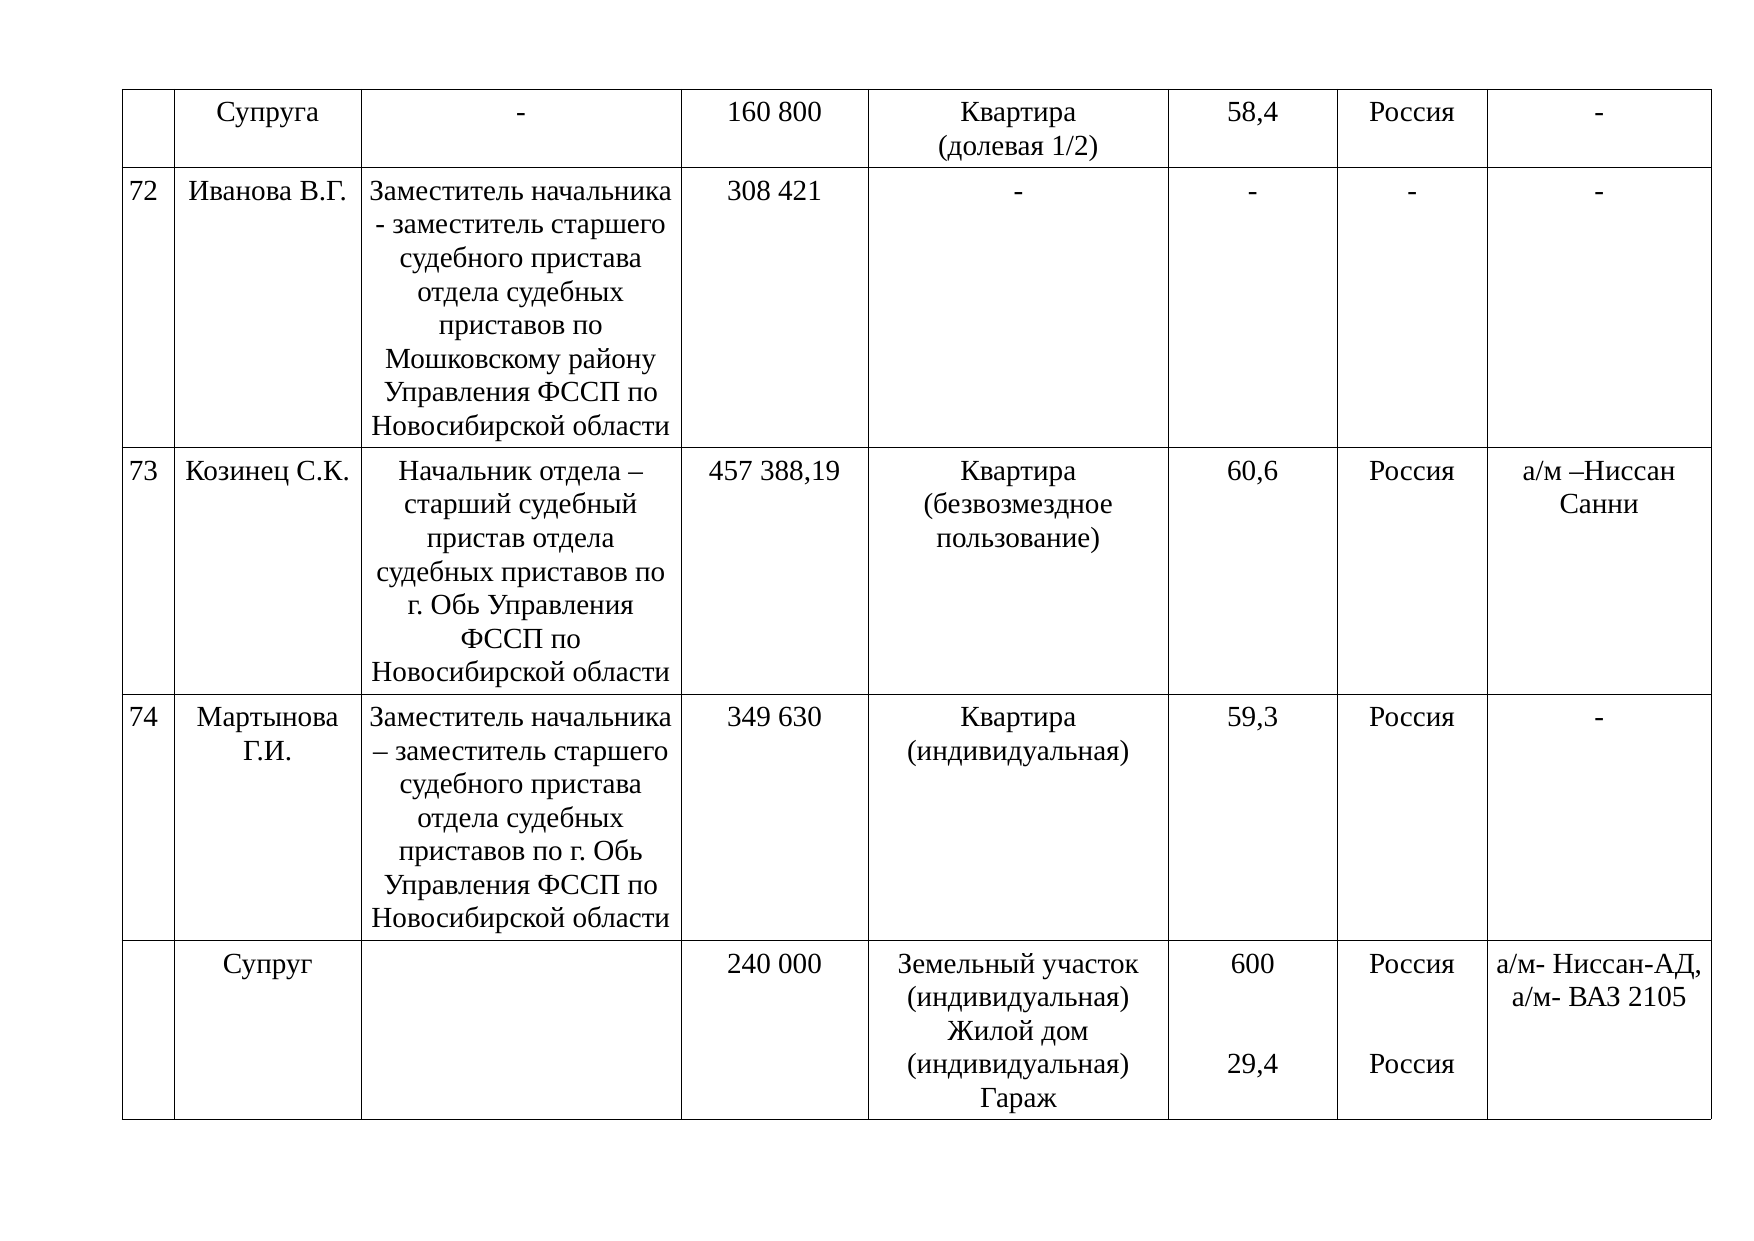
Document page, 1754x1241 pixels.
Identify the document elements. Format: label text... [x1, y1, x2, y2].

table_cell - [1338, 168, 1487, 447]
table_cell [123, 90, 174, 167]
table_cell 308 421 [682, 168, 868, 447]
table_cell Земельный участок (индивидуальная) Жилой дом (индивидуальная) Гараж [869, 941, 1168, 1119]
table_cell Квартира (безвозмездное пользование) [869, 448, 1168, 693]
table_cell Россия [1338, 90, 1487, 167]
table_cell 600 29,4 [1169, 941, 1337, 1119]
table_cell а/м –Ниссан Санни [1488, 448, 1711, 693]
table_cell 59,3 [1169, 695, 1337, 940]
table_cell - [362, 90, 681, 167]
table_cell 349 630 [682, 695, 868, 940]
table_cell 60,6 [1169, 448, 1337, 693]
table_cell Начальник отдела – старший судебный пристав отдела судебных приставов по г. Обь Управления ФССП по Новосибирской области [362, 448, 681, 693]
table_cell Супруг [175, 941, 361, 1119]
table_cell Заместитель начальника – заместитель старшего судебного пристава отдела судебных приставов по г. Обь Управления ФССП по Новосибирской области [362, 695, 681, 940]
table_cell - [1488, 168, 1711, 447]
table_cell 58,4 [1169, 90, 1337, 167]
table_cell 457 388,19 [682, 448, 868, 693]
table_cell [362, 941, 681, 1119]
table_cell [123, 941, 174, 1119]
table_cell Россия [1338, 448, 1487, 693]
table_cell 240 000 [682, 941, 868, 1119]
table_cell Квартира (долевая 1/2) [869, 90, 1168, 167]
table_cell Супруга [175, 90, 361, 167]
table_cell Россия [1338, 695, 1487, 940]
table_cell - [1169, 168, 1337, 447]
table_cell а/м- Ниссан-АД, а/м- ВАЗ 2105 [1488, 941, 1711, 1119]
table_cell - [1488, 695, 1711, 940]
table_cell - [1488, 90, 1711, 167]
table_cell Квартира (индивидуальная) [869, 695, 1168, 940]
table_cell 74 [123, 695, 174, 940]
table_cell Заместитель начальника - заместитель старшего судебного пристава отдела судебных приставов по Мошковскому району Управления ФССП по Новосибирской области [362, 168, 681, 447]
table_cell Россия Россия [1338, 941, 1487, 1119]
table_cell - [869, 168, 1168, 447]
table_cell Козинец С.К. [175, 448, 361, 693]
table_cell Иванова В.Г. [175, 168, 361, 447]
table_cell Мартынова Г.И. [175, 695, 361, 940]
table_cell 160 800 [682, 90, 868, 167]
table_cell 73 [123, 448, 174, 693]
table_cell 72 [123, 168, 174, 447]
